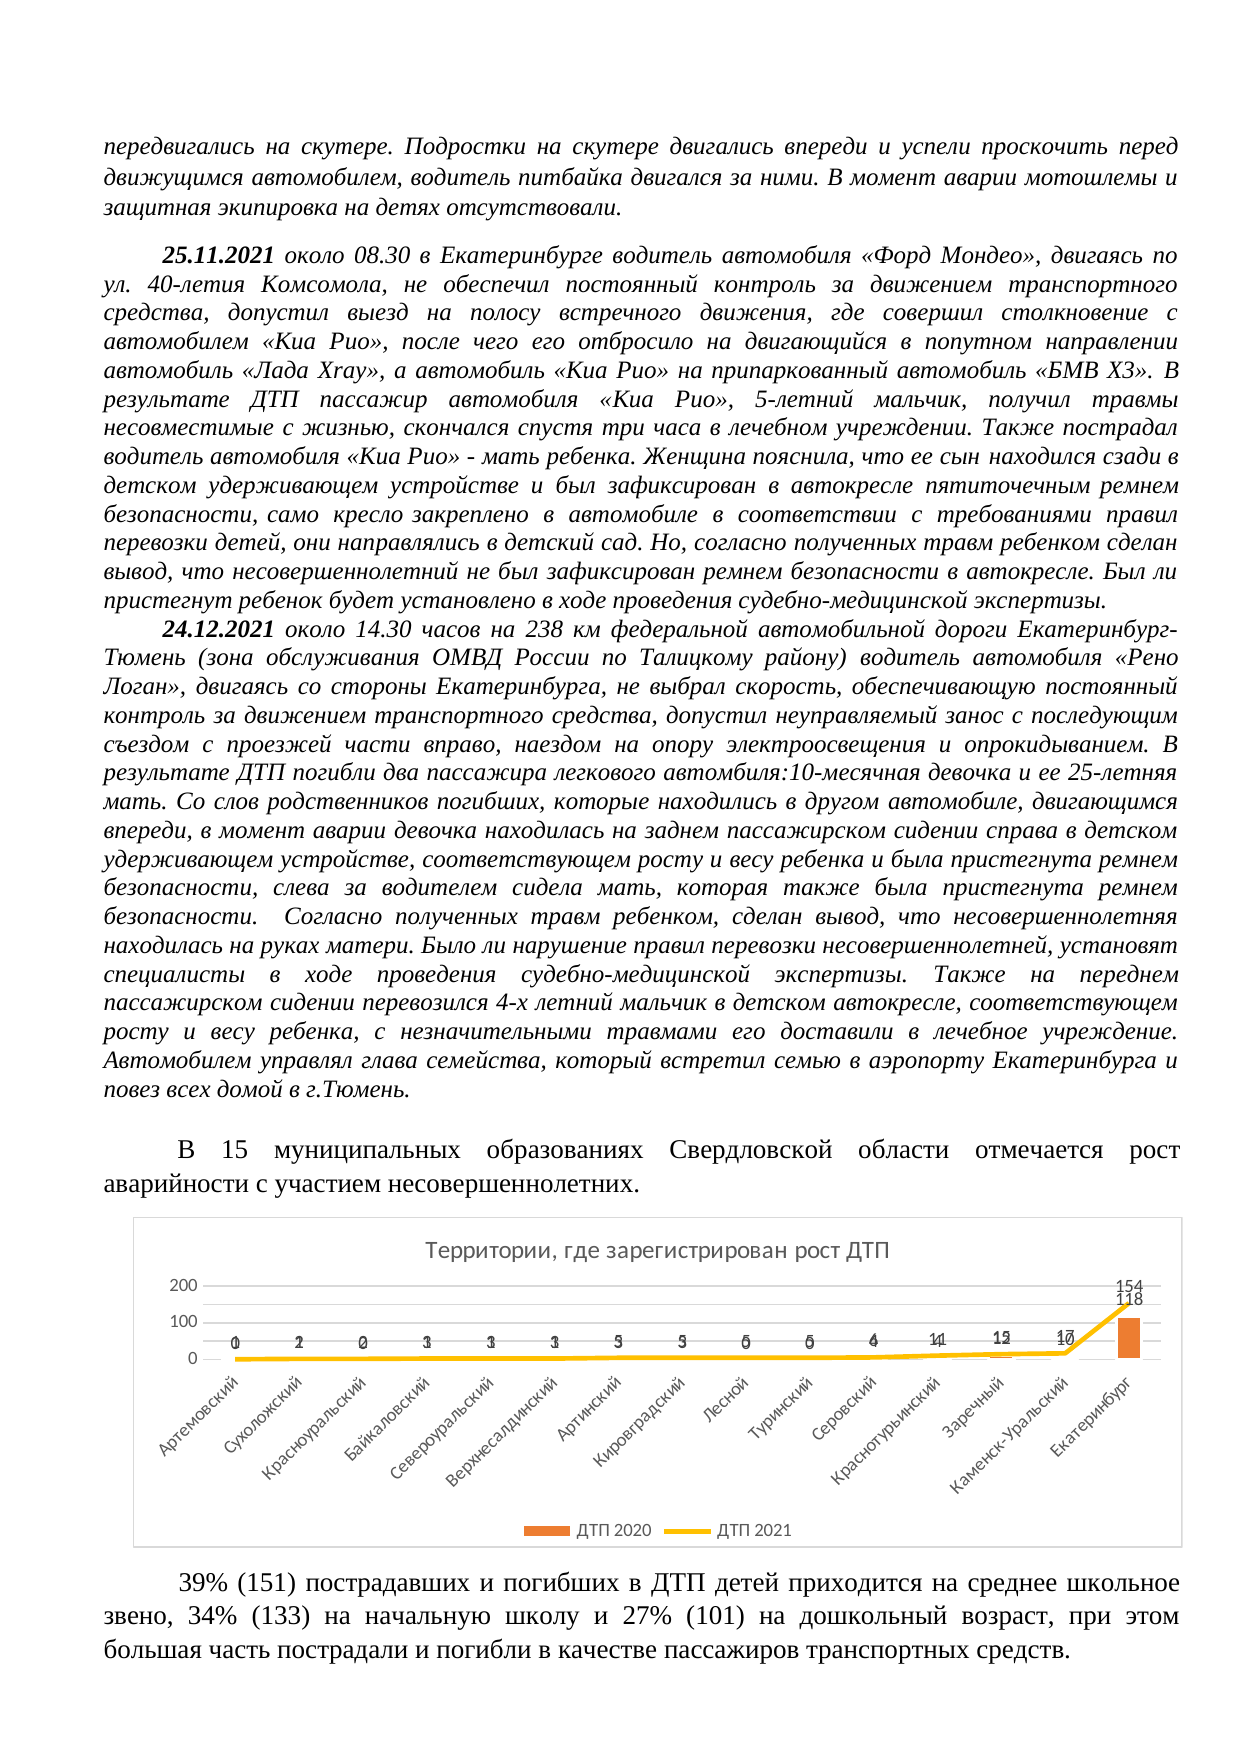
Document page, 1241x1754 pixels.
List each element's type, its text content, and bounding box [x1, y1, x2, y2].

text В 15 муниципальных образованиях Свердловской области отмечается рост аварийности с участием несовершеннолетних. [103, 1133, 1181, 1198]
text 24.12.2021 около 14.30 часов на 238 км федеральной автомобильной дороги Екатеринбург-Тюмень (зона обслуживания ОМВД России по Талицкому району) водитель автомобиля «Рено Логан», двигаясь со стороны Екатеринбурга, не выбрал скорость, обеспечивающую постоянный контроль за движением транспортного средства, допустил неуправляемый занос с последующим съездом с проезжей части вправо, наездом на опору электроосвещения и опрокидыванием. В результате ДТП погибли два пассажира легкового автомбиля:10-месячная девочка и ее 25-летняя мать. Со слов родственников погибших, которые находились в другом автомобиле, двигающимся впереди, в момент аварии девочка находилась на заднем пассажирском сидении справа в детском удерживающем устройстве, соответствующем росту и весу ребенка и была пристегнута ремнем безопасности, слева за водителем сидела мать, которая также была пристегнута ремнем безопасности. Согласно полученных травм ребенком, сделан вывод, что несовершеннолетняя находилась на руках матери. Было ли нарушение правил перевозки несовершеннолетней, установят специалисты в ходе проведения судебно-медицинской экспертизы. Также на переднем пассажирском сидении перевозился 4-х летний мальчик в детском автокресле, соответствующем росту и весу ребенка, с незначительными травмами его доставили в лечебное учреждение. Автомобилем управлял глава семейства, который встретил семью в аэропорту Екатеринбурга и повез всех домой в г.Тюмень. [103, 614, 1181, 1102]
text передвигались на скутере. Подростки на скутере двигались впереди и успели проскочить перед движущимся автомобилем, водитель питбайка двигался за ними. В момент аварии мотошлемы и защитная экипировка на детях отсутствовали. [103, 131, 1181, 221]
text 25.11.2021 около 08.30 в Екатеринбурге водитель автомобиля «Форд Мондео», двигаясь по ул. 40-летия Комсомола, не обеспечил постоянный контроль за движением транспортного средства, допустил выезд на полосу встречного движения, где совершил столкновение с автомобилем «Киа Рио», после чего его отбросило на двигающийся в попутном направлении автомобиль «Лада Xray», а автомобиль «Киа Рио» на припаркованный автомобиль «БМВ Х3». В результате ДТП пассажир автомобиля «Киа Рио», 5-летний мальчик, получил травмы несовместимые с жизнью, скончался спустя три часа в лечебном учреждении. Также пострадал водитель автомобиля «Киа Рио» - мать ребенка. Женщина пояснила, что ее сын находился сзади в детском удерживающем устройстве и был зафиксирован в автокресле пятиточечным ремнем безопасности, само кресло закреплено в автомобиле в соответствии с требованиями правил перевозки детей, они направлялись в детский сад. Но, согласно полученных травм ребенком сделан вывод, что несовершеннолетний не был зафиксирован ремнем безопасности в автокресле. Был ли пристегнут ребенок будет установлено в ходе проведения судебно-медицинской экспертизы. [103, 240, 1181, 614]
text 39% (151) пострадавших и погибших в ДТП детей приходится на среднее школьное звено, 34% (133) на начальную школу и 27% (101) на дошкольный возраст, при этом большая часть пострадали и погибли в качестве пассажиров транспортных средств. [103, 1566, 1181, 1664]
